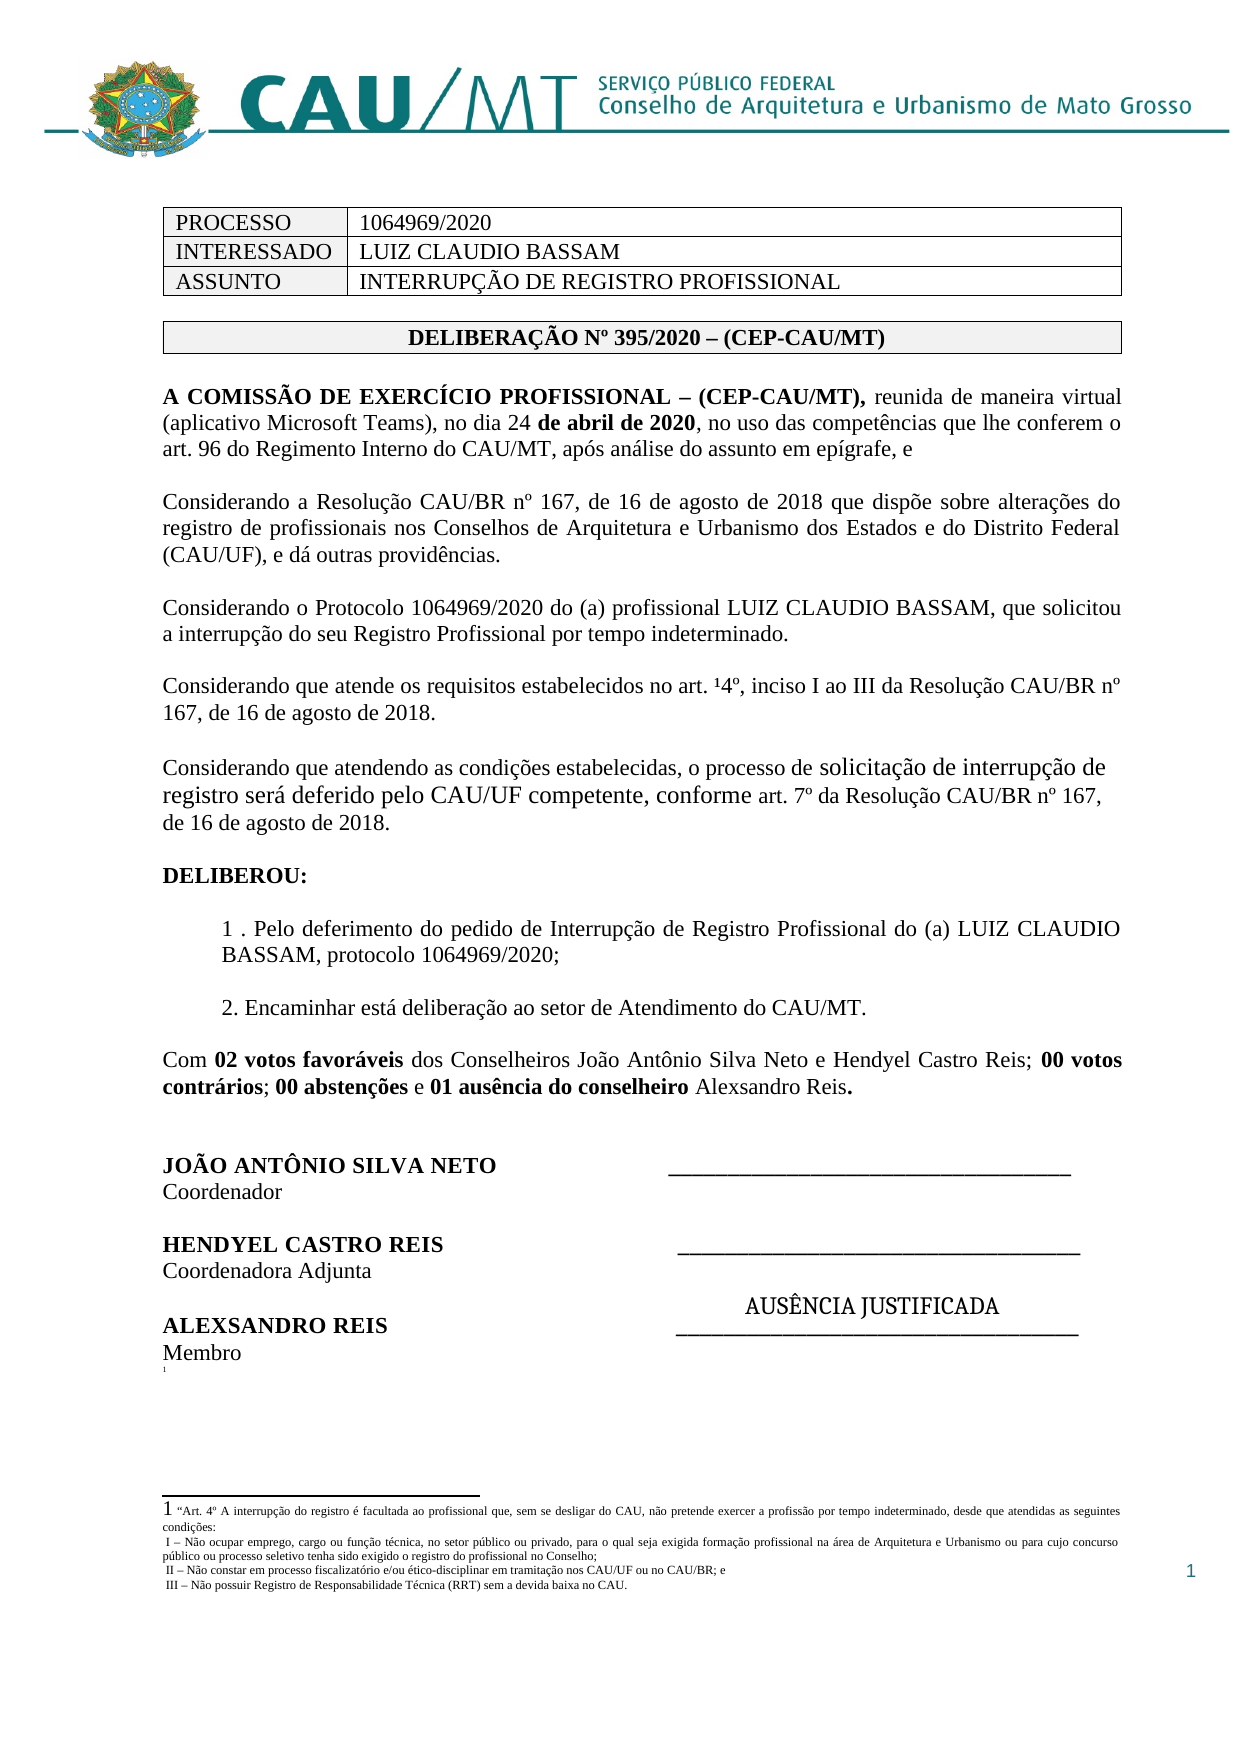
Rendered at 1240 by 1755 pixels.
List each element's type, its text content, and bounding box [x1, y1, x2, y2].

text DELIBERAÇÃO Nº 395/2020 – (CEP-CAU/MT) [164, 322, 1121, 353]
text A COMISSÃO DE EXERCÍCIO PROFISSIONAL – (CEP-CAU/MT), reunida de maneira virtual (aplicativo Microsoft Teams), no dia 24 de abril de 2020, no uso das competências que lhe conferem o art. 96 do Regimento Interno do CAU/MT, após análise do assunto em epígrafe, e [162, 383, 1122, 462]
text “Art. 4º A interrupção do registro é facultada ao profissional que, sem se desligar do CAU, não pretende exercer a profissão por tempo indeterminado, desde que atendidas as seguintes condições: [162, 1496, 1122, 1534]
text Coordenador [162, 1178, 1122, 1204]
text ALEXSANDRO REIS __________________________________ [1062, 1312, 1122, 1339]
text Coordenadora Adjunta [162, 1257, 1122, 1283]
text DELIBEROU: [162, 862, 1122, 888]
text Considerando o Protocolo 1064969/2020 do (a) profissional LUIZ CLAUDIO BASSAM, que solicitou a interrupção do seu Registro Profissional por tempo indeterminado. [162, 593, 1122, 646]
text ALEXSANDRO REIS __________________________________ [162, 1312, 730, 1339]
text Considerando que atende os requisitos estabelecidos no art. ¹4º, inciso I ao III da Resolução CAU/BR nº 167, de 16 de agosto de 2018. [162, 673, 1122, 725]
text Considerando que atendendo as condições estabelecidas, o processo de solicitação de interrupção de registro será deferido pelo CAU/UF competente, conforme art. 7º da Resolução CAU/BR nº 167, de 16 de agosto de 2018. [162, 752, 1122, 836]
text AUSÊNCIA JUSTIFICADA [745, 1292, 1047, 1321]
text II – Não constar em processo fiscalizatório e/ou ético-disciplinar em tramitação nos CAU/UF ou no CAU/BR; e [162, 1563, 1085, 1577]
text 1 . Pelo deferimento do pedido de Interrupção de Registro Profissional do (a) LUIZ CLAUDIO BASSAM, protocolo 1064969/2020; [221, 914, 1122, 967]
text Com 02 votos favoráveis dos Conselheiros João Antônio Silva Neto e Hendyel Castro Reis; 00 votos contrários; 00 abstenções e 01 ausência do conselheiro Alexsandro Reis. [162, 1046, 1122, 1099]
table_cell LUIZ CLAUDIO BASSAM [348, 237, 1121, 266]
table_header 1064969/2020 [348, 208, 1121, 236]
table_cell INTERESSADO [164, 237, 347, 266]
text JOÃO ANTÔNIO SILVA NETO __________________________________ [162, 1152, 1122, 1178]
text HENDYEL CASTRO REIS __________________________________ [162, 1231, 1122, 1257]
table_cell INTERRUPÇÃO DE REGISTRO PROFISSIONAL [348, 267, 1121, 295]
text Considerando a Resolução CAU/BR nº 167, de 16 de agosto de 2018 que dispõe sobre alterações do registro de profissionais nos Conselhos de Arquitetura e Urbanismo dos Estados e do Distrito Federal (CAU/UF), e dá outras providências. [162, 488, 1122, 567]
text Membro [162, 1339, 730, 1365]
text I – Não ocupar emprego, cargo ou função técnica, no setor público ou privado, para o qual seja exigida formação profissional na área de Arquitetura e Urbanismo ou para cujo concurso público ou processo seletivo tenha sido exigido o registro do profissional no Conselho; [162, 1534, 1122, 1563]
table_cell ASSUNTO [164, 267, 347, 295]
text 2. Encaminhar está deliberação ao setor de Atendimento do CAU/MT. [221, 994, 1122, 1020]
text [1062, 1339, 1122, 1365]
table_header PROCESSO [164, 208, 347, 236]
text III – Não possuir Registro de Responsabilidade Técnica (RRT) sem a devida baixa no CAU. [162, 1577, 1085, 1592]
